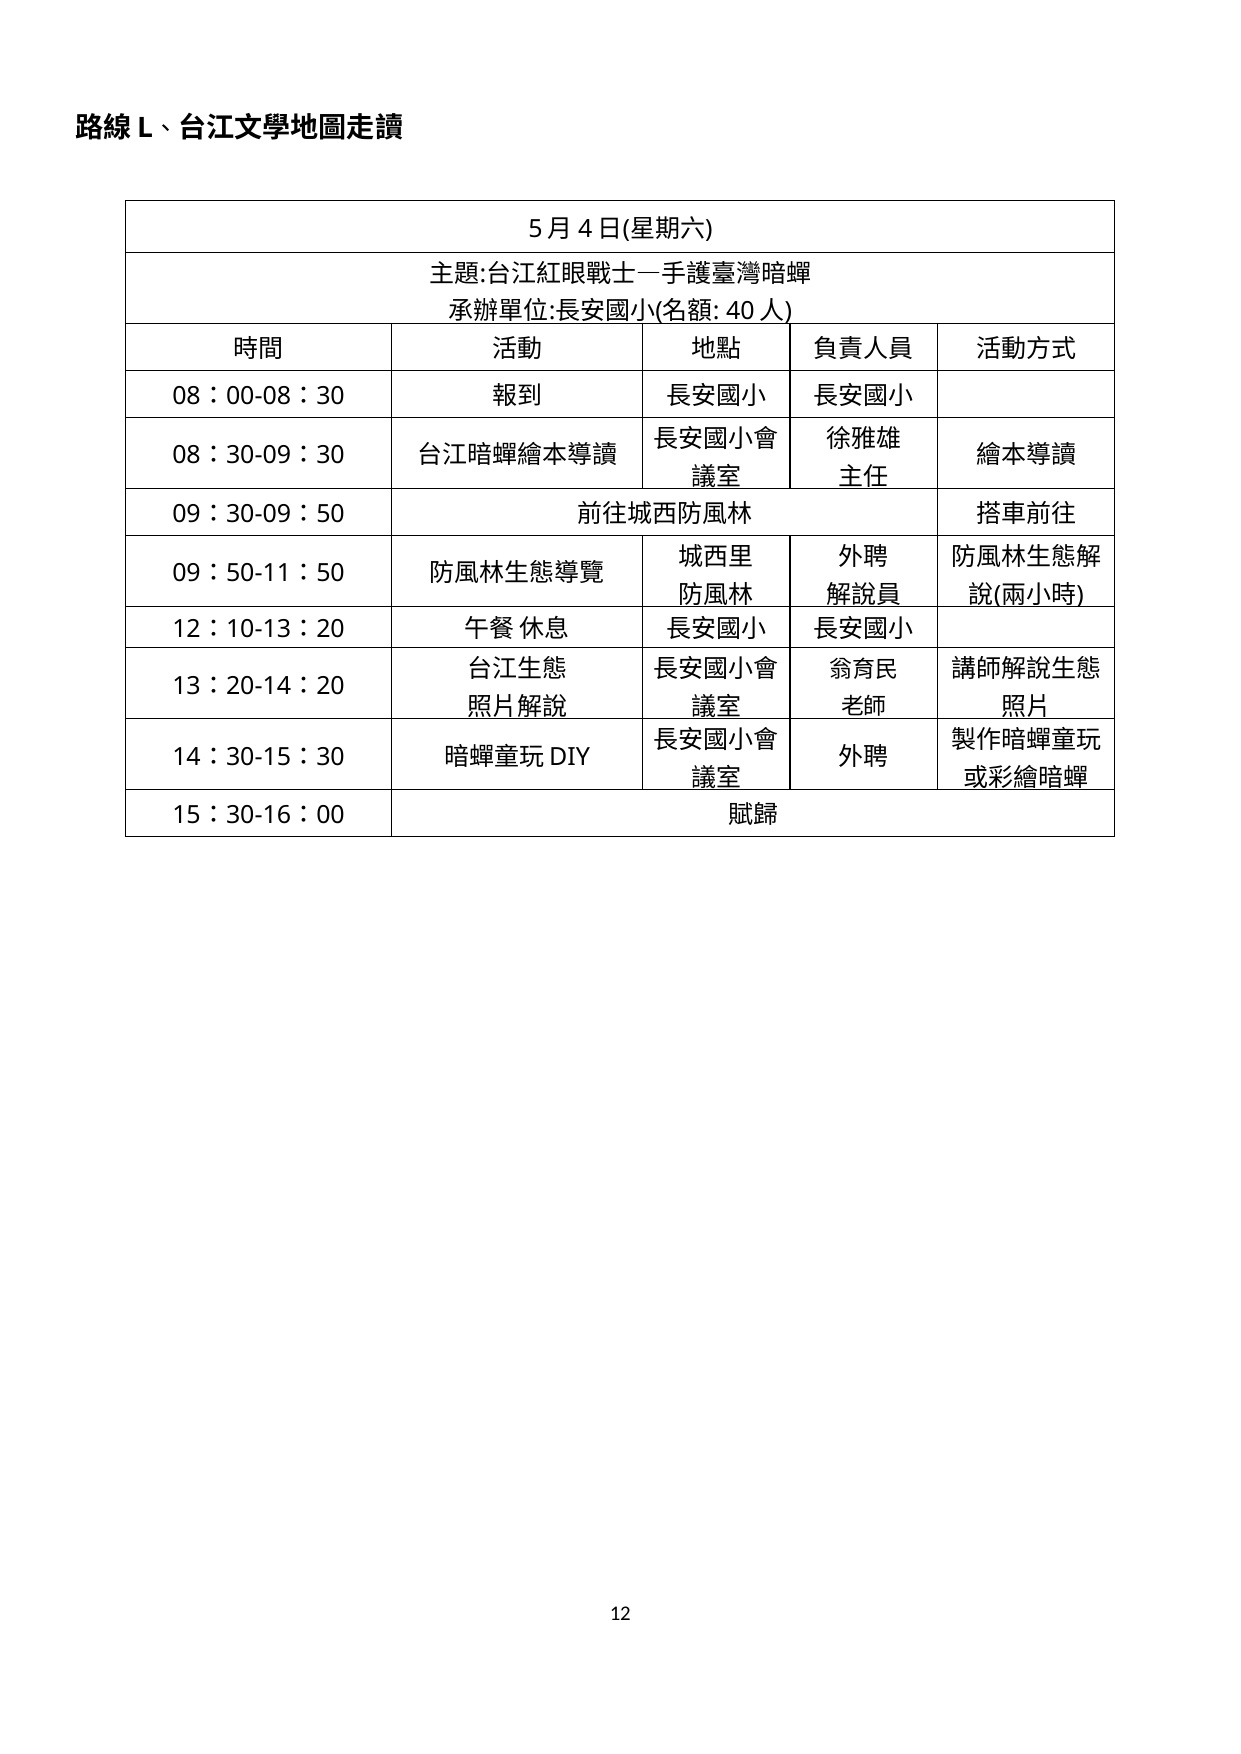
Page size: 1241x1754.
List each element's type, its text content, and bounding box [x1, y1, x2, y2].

table_cell 賦歸 [392, 790, 1114, 836]
table_cell 地點 [643, 324, 789, 370]
table_cell 製作暗蟬童玩或彩繪暗蟬 [938, 719, 1114, 789]
table_cell 08：30-09：30 [126, 418, 391, 488]
table_cell 15：30-16：00 [126, 790, 391, 836]
table_cell 外聘 解說員 [791, 536, 937, 606]
table_cell [938, 607, 1114, 647]
table_cell 講師解說生態照片 [938, 648, 1114, 718]
table_cell 台江生態 照片解說 [392, 648, 642, 718]
table_cell 08：00-08：30 [126, 371, 391, 417]
table_cell 徐雅雄 主任 [791, 418, 937, 488]
table_cell 搭車前往 [938, 489, 1114, 535]
table_cell 活動方式 [938, 324, 1114, 370]
table_cell 14：30-15：30 [126, 719, 391, 789]
text 路線L、台江文學地圖走讀 [75, 87, 1165, 162]
table_cell 活動 [392, 324, 642, 370]
table_cell 午餐 休息 [392, 607, 642, 647]
table_cell 長安國小會議室 [643, 719, 789, 789]
table_cell 09：50-11：50 [126, 536, 391, 606]
table_cell 時間 [126, 324, 391, 370]
table_cell 翁育民 老師 [791, 648, 937, 718]
table_cell 長安國小 [791, 371, 937, 417]
table_cell 外聘 [791, 719, 937, 789]
table_cell 台江暗蟬繪本導讀 [392, 418, 642, 488]
table_cell 暗蟬童玩DIY [392, 719, 642, 789]
table_cell 長安國小 [643, 371, 789, 417]
table_cell 城西里 防風林 [643, 536, 789, 606]
table_cell 負責人員 [791, 324, 937, 370]
table_cell 主題:台江紅眼戰士—手護臺灣暗蟬 承辦單位:長安國小(名額: 40人) [126, 253, 1114, 322]
table_cell [938, 371, 1114, 417]
table_cell 防風林生態解說(兩小時) [938, 536, 1114, 606]
table_cell 長安國小會議室 [643, 648, 789, 718]
table_header 5月 4日(星期六) [126, 201, 1114, 252]
table_cell 防風林生態導覽 [392, 536, 642, 606]
table_cell 報到 [392, 371, 642, 417]
table_cell 長安國小 [643, 607, 789, 647]
table_cell 繪本導讀 [938, 418, 1114, 488]
table_cell 13：20-14：20 [126, 648, 391, 718]
table_cell 09：30-09：50 [126, 489, 391, 535]
table_cell 12：10-13：20 [126, 607, 391, 647]
table_cell 長安國小會議室 [643, 418, 789, 488]
table_cell 長安國小 [791, 607, 937, 647]
table_cell 前往城西防風林 [392, 489, 937, 535]
